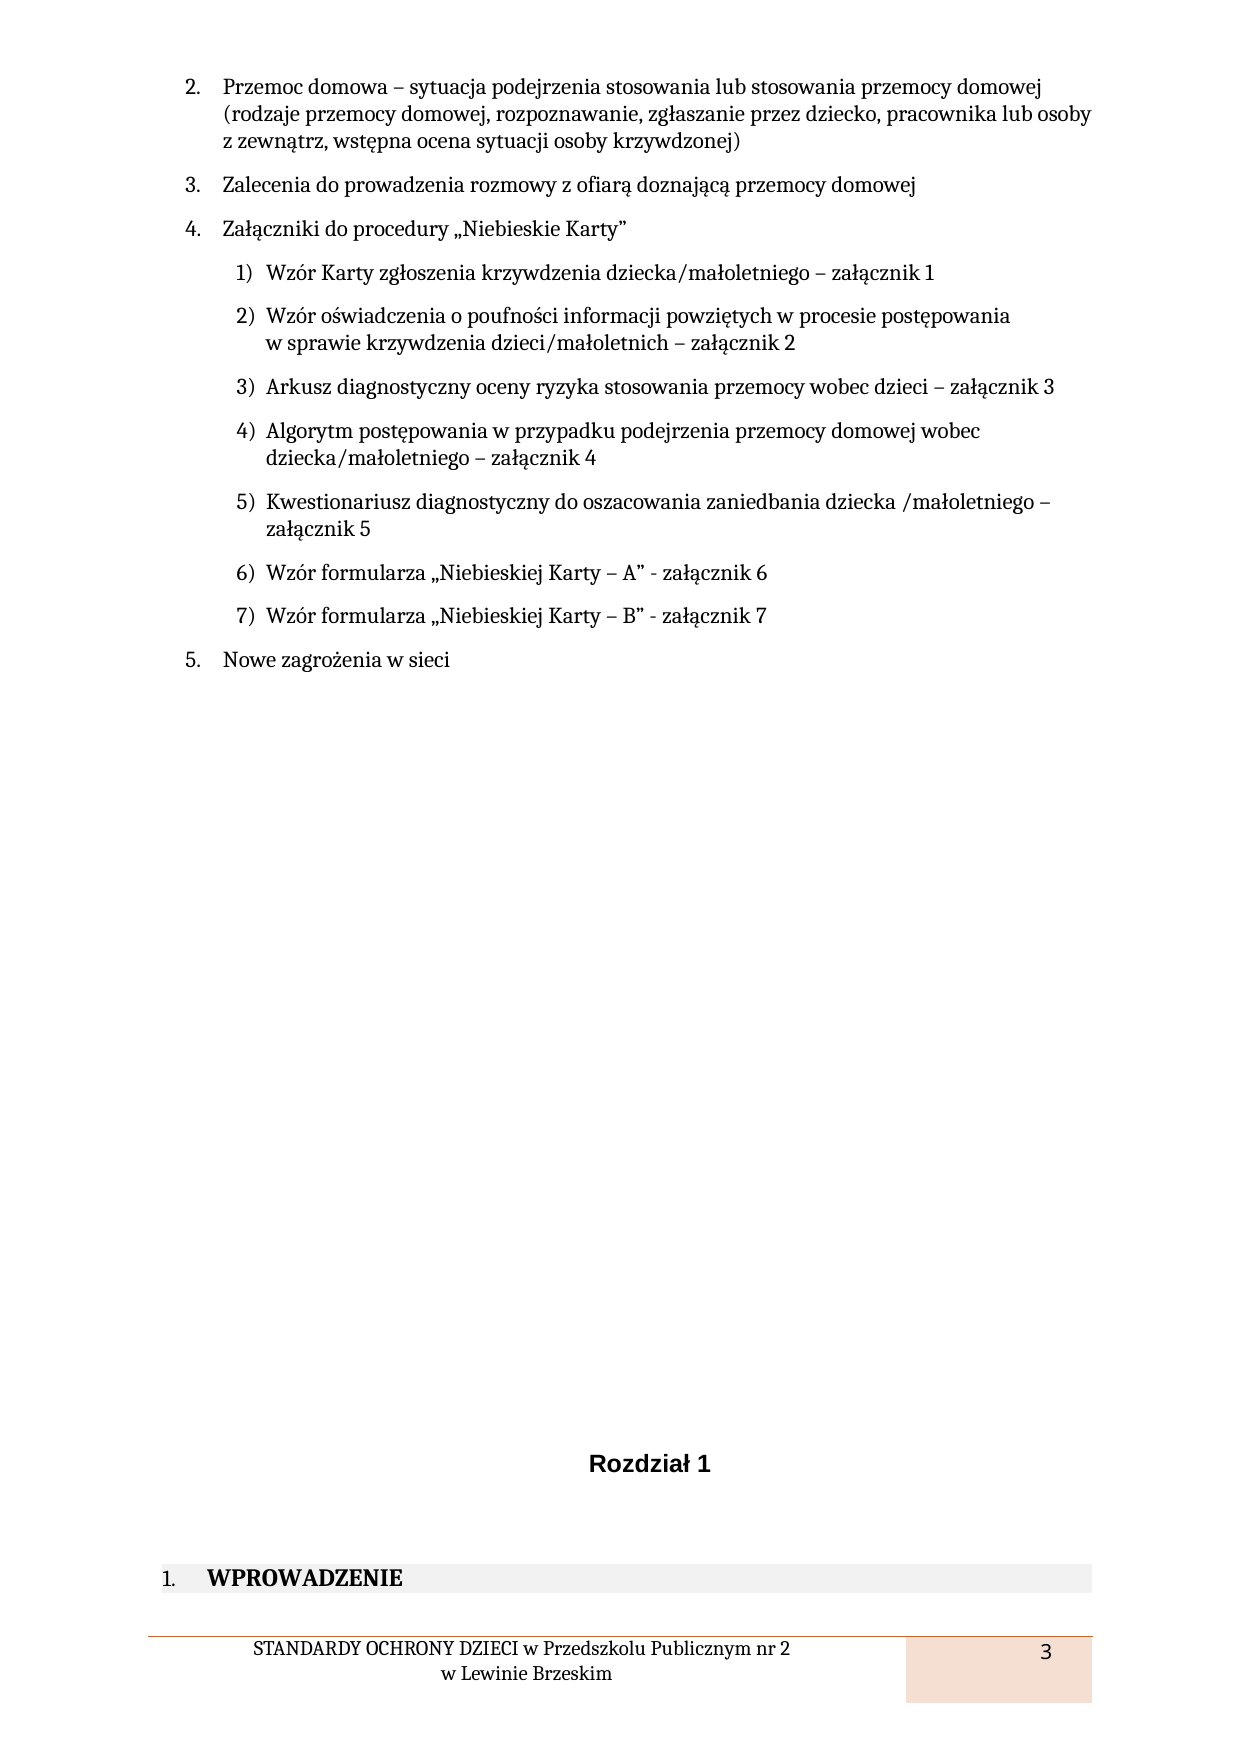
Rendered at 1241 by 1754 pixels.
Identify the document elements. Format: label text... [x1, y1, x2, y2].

list Wzór Karty zgłoszenia krzywdzenia dziecka/małoletniego – załącznik 1 [236, 259, 1092, 286]
list Wzór formularza „Niebieskiej Karty – B” - załącznik 7 [236, 603, 1092, 629]
list Załączniki do procedury „Niebieskie Karty” [185, 216, 1092, 242]
list Nowe zagrożenia w sieci [185, 647, 1092, 673]
list Arkusz diagnostyczny oceny ryzyka stosowania przemocy wobec dzieci – załącznik 3 [236, 374, 1092, 400]
list Zalecenia do prowadzenia rozmowy z ofiarą doznającą przemocy domowej [185, 172, 1092, 198]
list WPROWADZENIE [162, 1564, 1092, 1593]
list Przemoc domowa – sytuacja podejrzenia stosowania lub stosowania przemocy domowej (rodzaje przemocy domowej, rozpoznawanie, zgłaszanie przez dziecko, pracownika lub osoby z zewnątrz, wstępna ocena sytuacji osoby krzywdzonej) [185, 74, 1092, 154]
list Wzór formularza „Niebieskiej Karty – A” - załącznik 6 [236, 559, 1092, 586]
list Algorytm postępowania w przypadku podejrzenia przemocy domowej wobec dziecka/małoletniego – załącznik 4 [236, 418, 1092, 471]
text Rozdział 1 [207, 1449, 1092, 1478]
list Wzór oświadczenia o poufności informacji powziętych w procesie postępowania w sprawie krzywdzenia dzieci/małoletnich – załącznik 2 [236, 303, 1092, 356]
list Kwestionariusz diagnostyczny do oszacowania zaniedbania dziecka /małoletniego – załącznik 5 [236, 488, 1092, 542]
